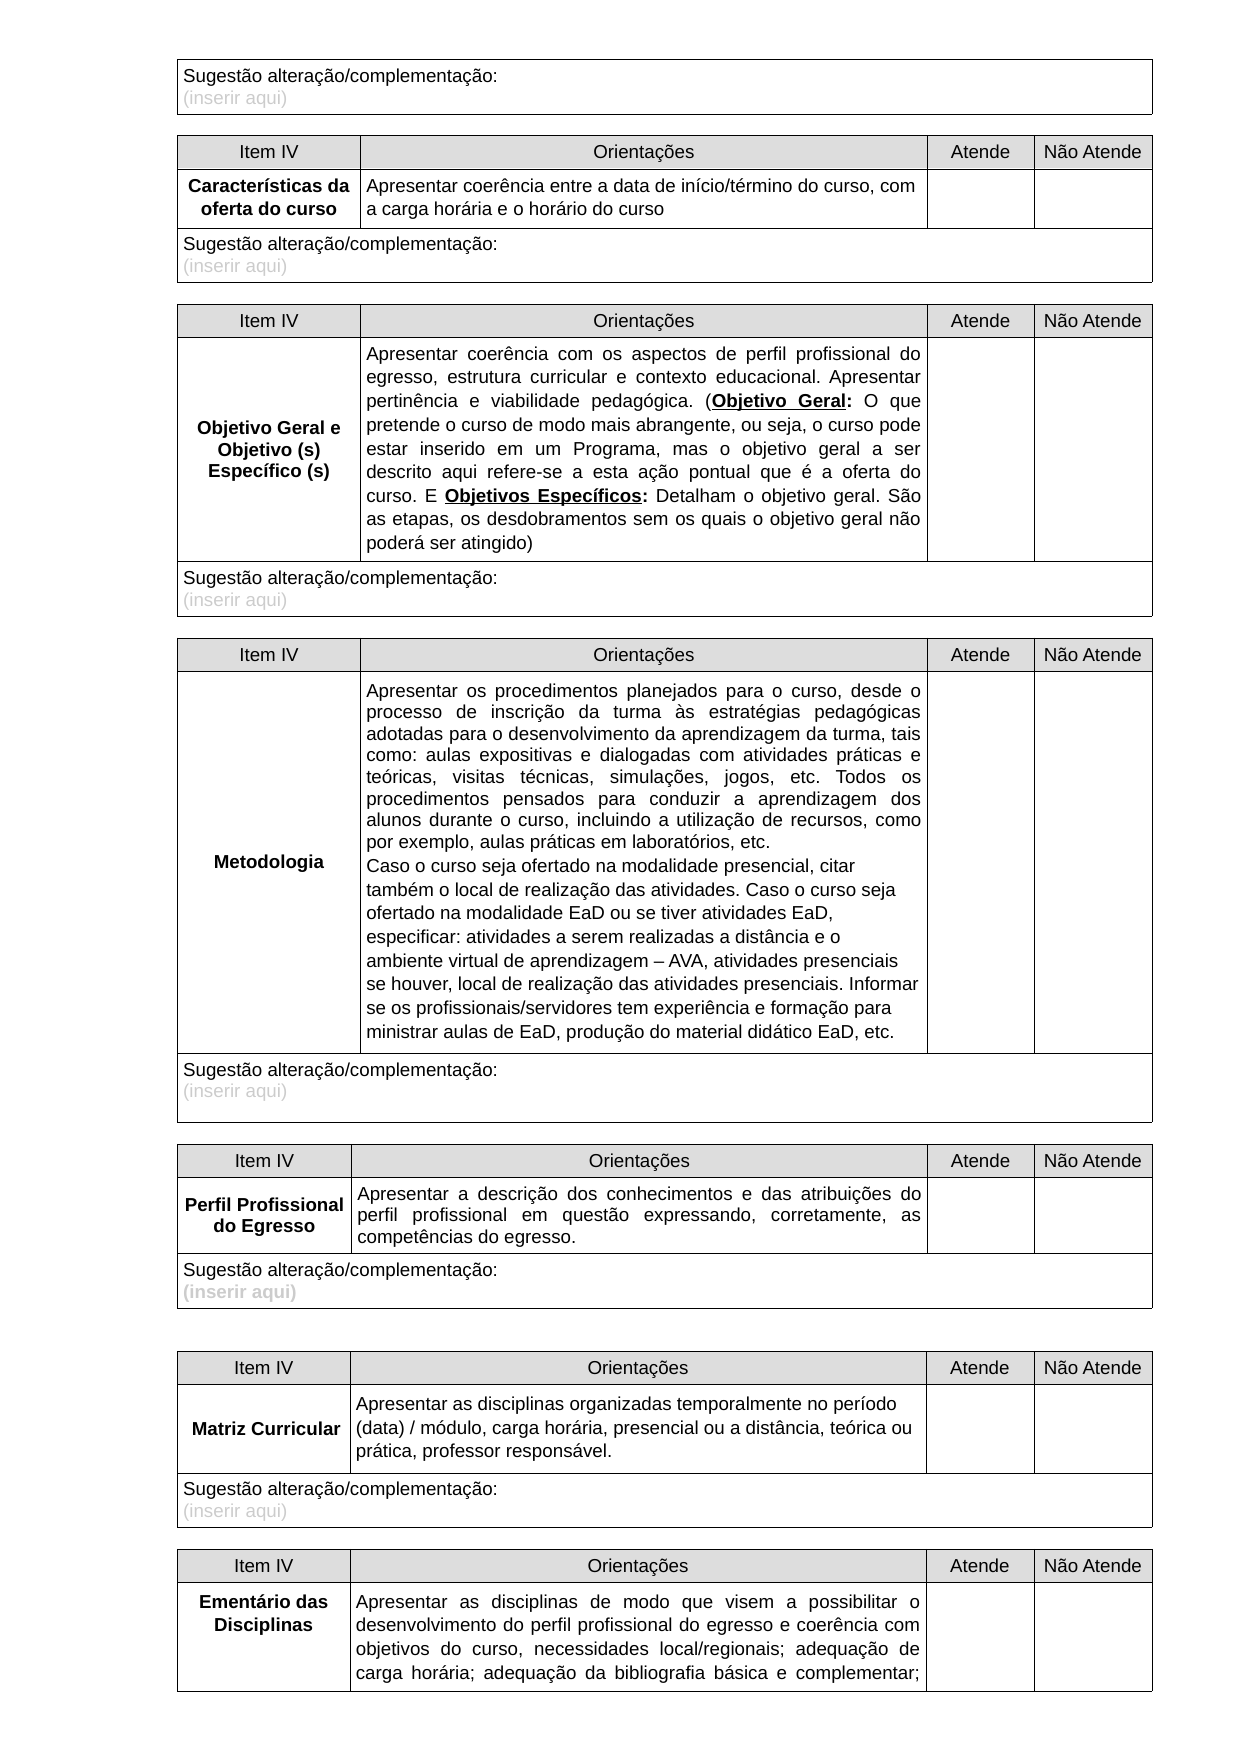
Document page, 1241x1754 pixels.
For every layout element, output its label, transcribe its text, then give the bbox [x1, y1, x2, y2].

table_cell Sugestão alteração/complementação: (inserir aqui) [178, 60, 1152, 114]
table_cell Apresentar os procedimentos planejados para o curso, desde o processo de inscrição da turma às estratégias pedagógicas adotadas para o desenvolvimento da aprendizagem da turma, tais como: aulas expositivas e dialogadas com atividades práticas e teóricas, visitas técnicas, simulações, jogos, etc. Todos os procedimentos pensados para conduzir a aprendizagem dos alunos durante o curso, incluindo a utilização de recursos, como por exemplo, aulas práticas em laboratórios, etc. Caso o curso seja ofertado na modalidade presencial, citar também o local de realização das atividades. Caso o curso seja ofertado na modalidade EaD ou se tiver atividades EaD, especificar: atividades a serem realizadas a distância e o ambiente virtual de aprendizagem – AVA, atividades presenciais se houver, local de realização das atividades presenciais. Informar se os profissionais/servidores tem experiência e formação para ministrar aulas de EaD, produção do material didático EaD, etc. [361, 672, 927, 1053]
table_cell Apresentar a descrição dos conhecimentos e das atribuições do perfil profissional em questão expressando, corretamente, as competências do egresso. [352, 1178, 927, 1253]
table_header Item IV [178, 1550, 350, 1582]
table_header Atende [927, 1352, 1034, 1384]
table_cell [927, 1385, 1034, 1472]
table_cell Objetivo Geral e Objetivo (s) Específico (s) [178, 338, 360, 561]
table_header Não Atende [1035, 639, 1152, 671]
table_header Atende [928, 305, 1034, 337]
table_cell Sugestão alteração/complementação: (inserir aqui) [178, 1254, 1152, 1308]
table_cell [928, 170, 1034, 227]
table_header Não Atende [1035, 305, 1152, 337]
table_header Item IV [178, 305, 360, 337]
table_cell Metodologia [178, 672, 360, 1053]
table_header Orientações [351, 1550, 926, 1582]
table_header Orientações [351, 1352, 926, 1384]
table_header Orientações [361, 639, 927, 671]
table_cell Matriz Curricular [178, 1385, 350, 1472]
table_cell Apresentar as disciplinas de modo que visem a possibilitar o desenvolvimento do perfil profissional do egresso e coerência com objetivos do curso, necessidades local/regionais; adequação de carga horária; adequação da bibliografia básica e complementar; [351, 1583, 926, 1691]
table_cell Apresentar as disciplinas organizadas temporalmente no período (data) / módulo, carga horária, presencial ou a distância, teórica ou prática, professor responsável. [351, 1385, 926, 1472]
table_header Item IV [178, 1145, 351, 1177]
table_cell [1035, 338, 1152, 561]
table_header Atende [928, 639, 1034, 671]
table_cell [928, 1178, 1034, 1253]
table_cell [1035, 672, 1152, 1053]
table_cell Sugestão alteração/complementação: (inserir aqui) [178, 1474, 1152, 1527]
table_cell Características da oferta do curso [178, 170, 360, 227]
table_header Orientações [361, 305, 927, 337]
table_header Atende [927, 1550, 1034, 1582]
table_cell Sugestão alteração/complementação: (inserir aqui) [178, 562, 1152, 616]
table_cell Apresentar coerência com os aspectos de perfil profissional do egresso, estrutura curricular e contexto educacional. Apresentar pertinência e viabilidade pedagógica. (Objetivo Geral: O que pretende o curso de modo mais abrangente, ou seja, o curso pode estar inserido em um Programa, mas o objetivo geral a ser descrito aqui refere-se a esta ação pontual que é a oferta do curso. E Objetivos Específicos: Detalham o objetivo geral. São as etapas, os desdobramentos sem os quais o objetivo geral não poderá ser atingido) [361, 338, 927, 561]
table_cell [1035, 1385, 1152, 1472]
table_header Item IV [178, 136, 360, 168]
table_header Não Atende [1035, 1352, 1152, 1384]
table_cell [928, 672, 1034, 1053]
table_cell Perfil Profissional do Egresso [178, 1178, 351, 1253]
table_cell [1035, 1583, 1152, 1691]
table_header Não Atende [1035, 1145, 1152, 1177]
table_header Atende [928, 136, 1034, 168]
table_header Não Atende [1035, 1550, 1152, 1582]
table_cell Apresentar coerência entre a data de início/término do curso, com a carga horária e o horário do curso [361, 170, 927, 227]
table_cell Sugestão alteração/complementação: (inserir aqui) [178, 1054, 1152, 1122]
table_header Não Atende [1035, 136, 1152, 168]
table_header Item IV [178, 1352, 350, 1384]
table_cell [1035, 170, 1152, 227]
table_header Orientações [361, 136, 927, 168]
table_header Atende [928, 1145, 1034, 1177]
table_cell Sugestão alteração/complementação: (inserir aqui) [178, 229, 1152, 282]
table_header Item IV [178, 639, 360, 671]
table_cell [1035, 1178, 1152, 1253]
table_header Orientações [352, 1145, 927, 1177]
table_cell [927, 1583, 1034, 1691]
table_cell Ementário das Disciplinas [178, 1583, 350, 1691]
table_cell [928, 338, 1034, 561]
